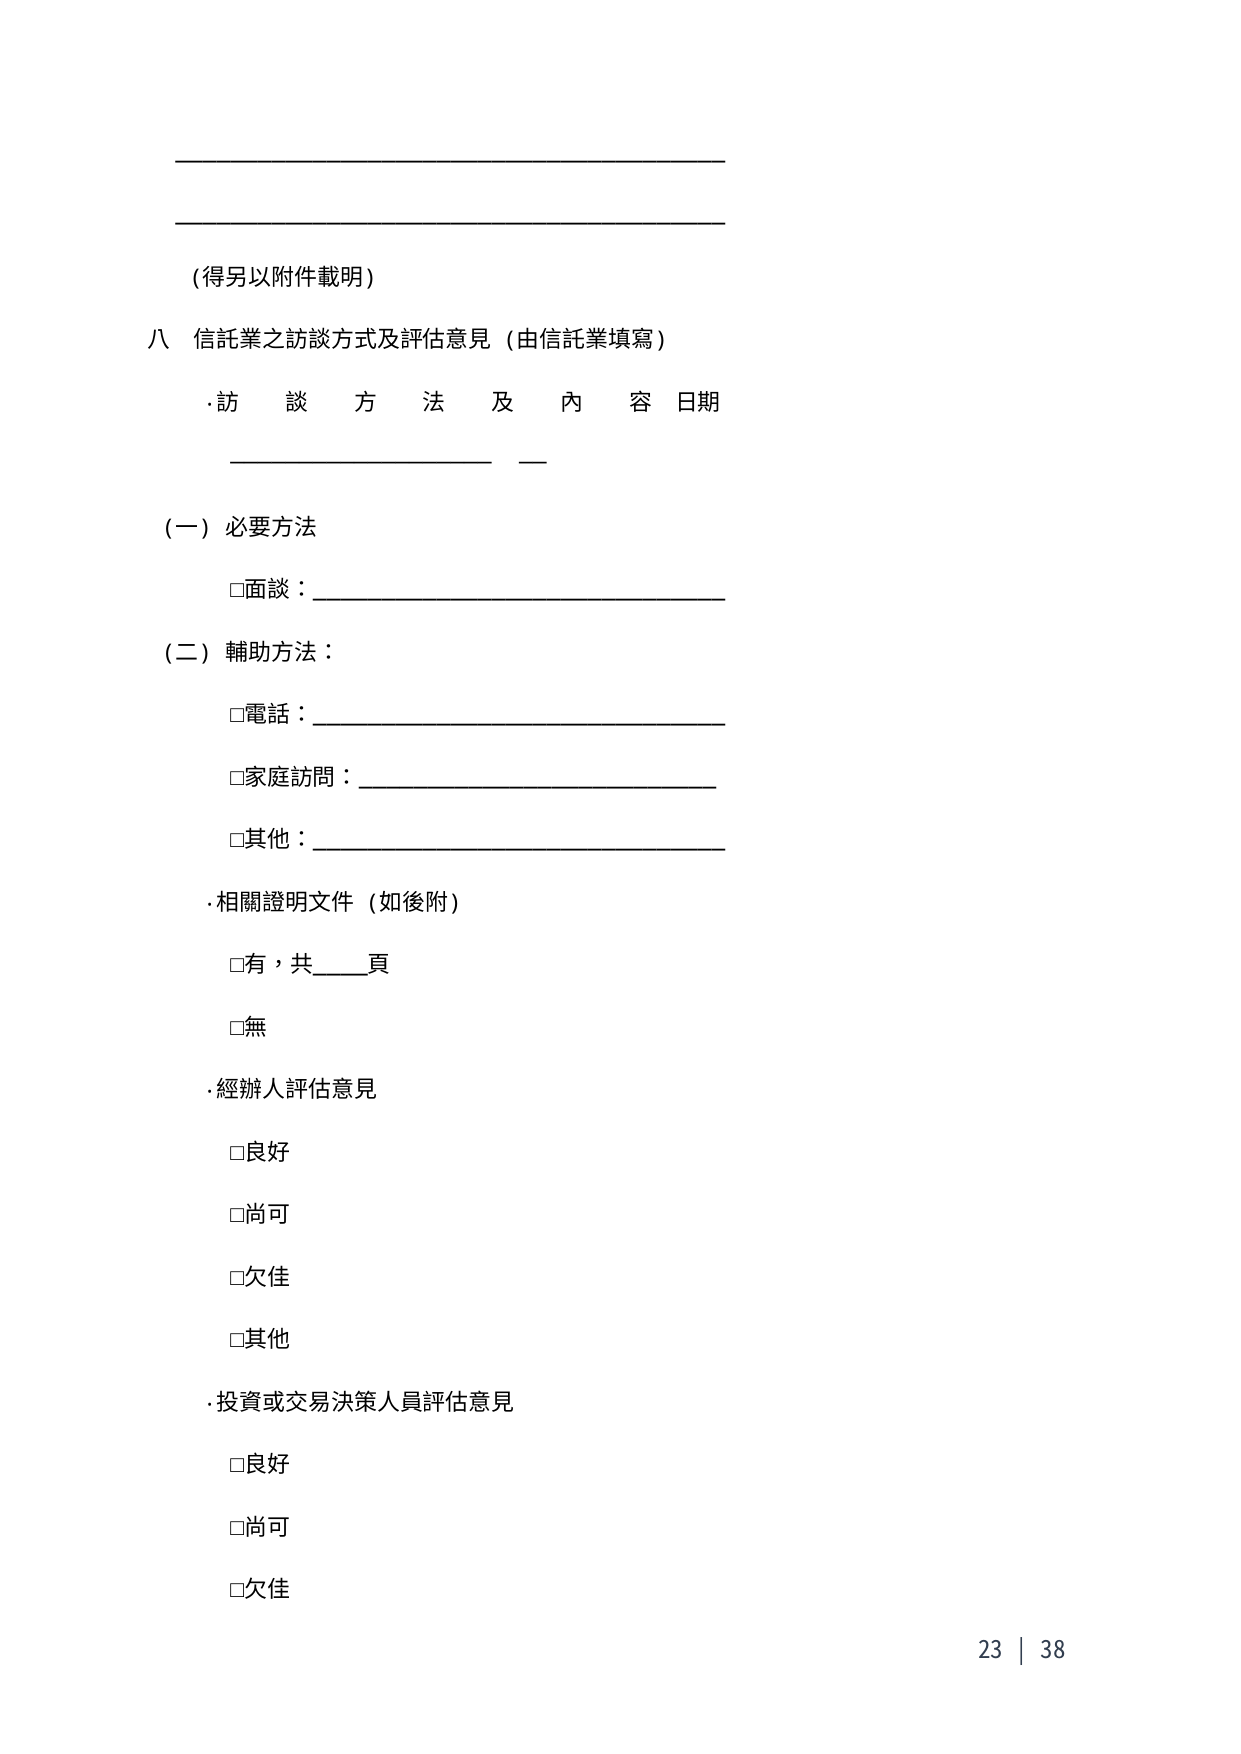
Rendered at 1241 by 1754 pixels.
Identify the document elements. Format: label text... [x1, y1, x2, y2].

text □欠佳 [148, 1234, 1092, 1296]
text □其他：______________________________ [148, 796, 1092, 859]
text ‧相關證明文件 (如後附) [148, 859, 1092, 921]
text (得另以附件載明) [148, 234, 1092, 296]
text □尚可 [148, 1171, 1092, 1234]
text □電話：______________________________ [148, 671, 1092, 734]
text ________________________________________ [148, 109, 1092, 171]
text ‧訪 談 方 法 及 內 容 日期 [148, 359, 1092, 421]
text □欠佳 [148, 1546, 1092, 1609]
text ‧投資或交易決策人員評估意見 [148, 1359, 1092, 1421]
text (二) 輔助方法： [148, 609, 1092, 671]
text ‧經辦人評估意見 [148, 1046, 1092, 1109]
text □家庭訪問：__________________________ [148, 734, 1092, 796]
text □良好 [148, 1421, 1092, 1484]
text ─────────────────── ── [148, 421, 1092, 484]
text □有，共____頁 [148, 921, 1092, 984]
text □面談：______________________________ [148, 546, 1092, 609]
text □無 [148, 984, 1092, 1046]
text □其他 [148, 1296, 1092, 1359]
text □尚可 [148, 1484, 1092, 1546]
text ________________________________________ [148, 171, 1092, 234]
text □良好 [148, 1109, 1092, 1171]
text 八 信託業之訪談方式及評估意見 (由信託業填寫) [148, 296, 1092, 359]
text (一) 必要方法 [148, 484, 1092, 546]
